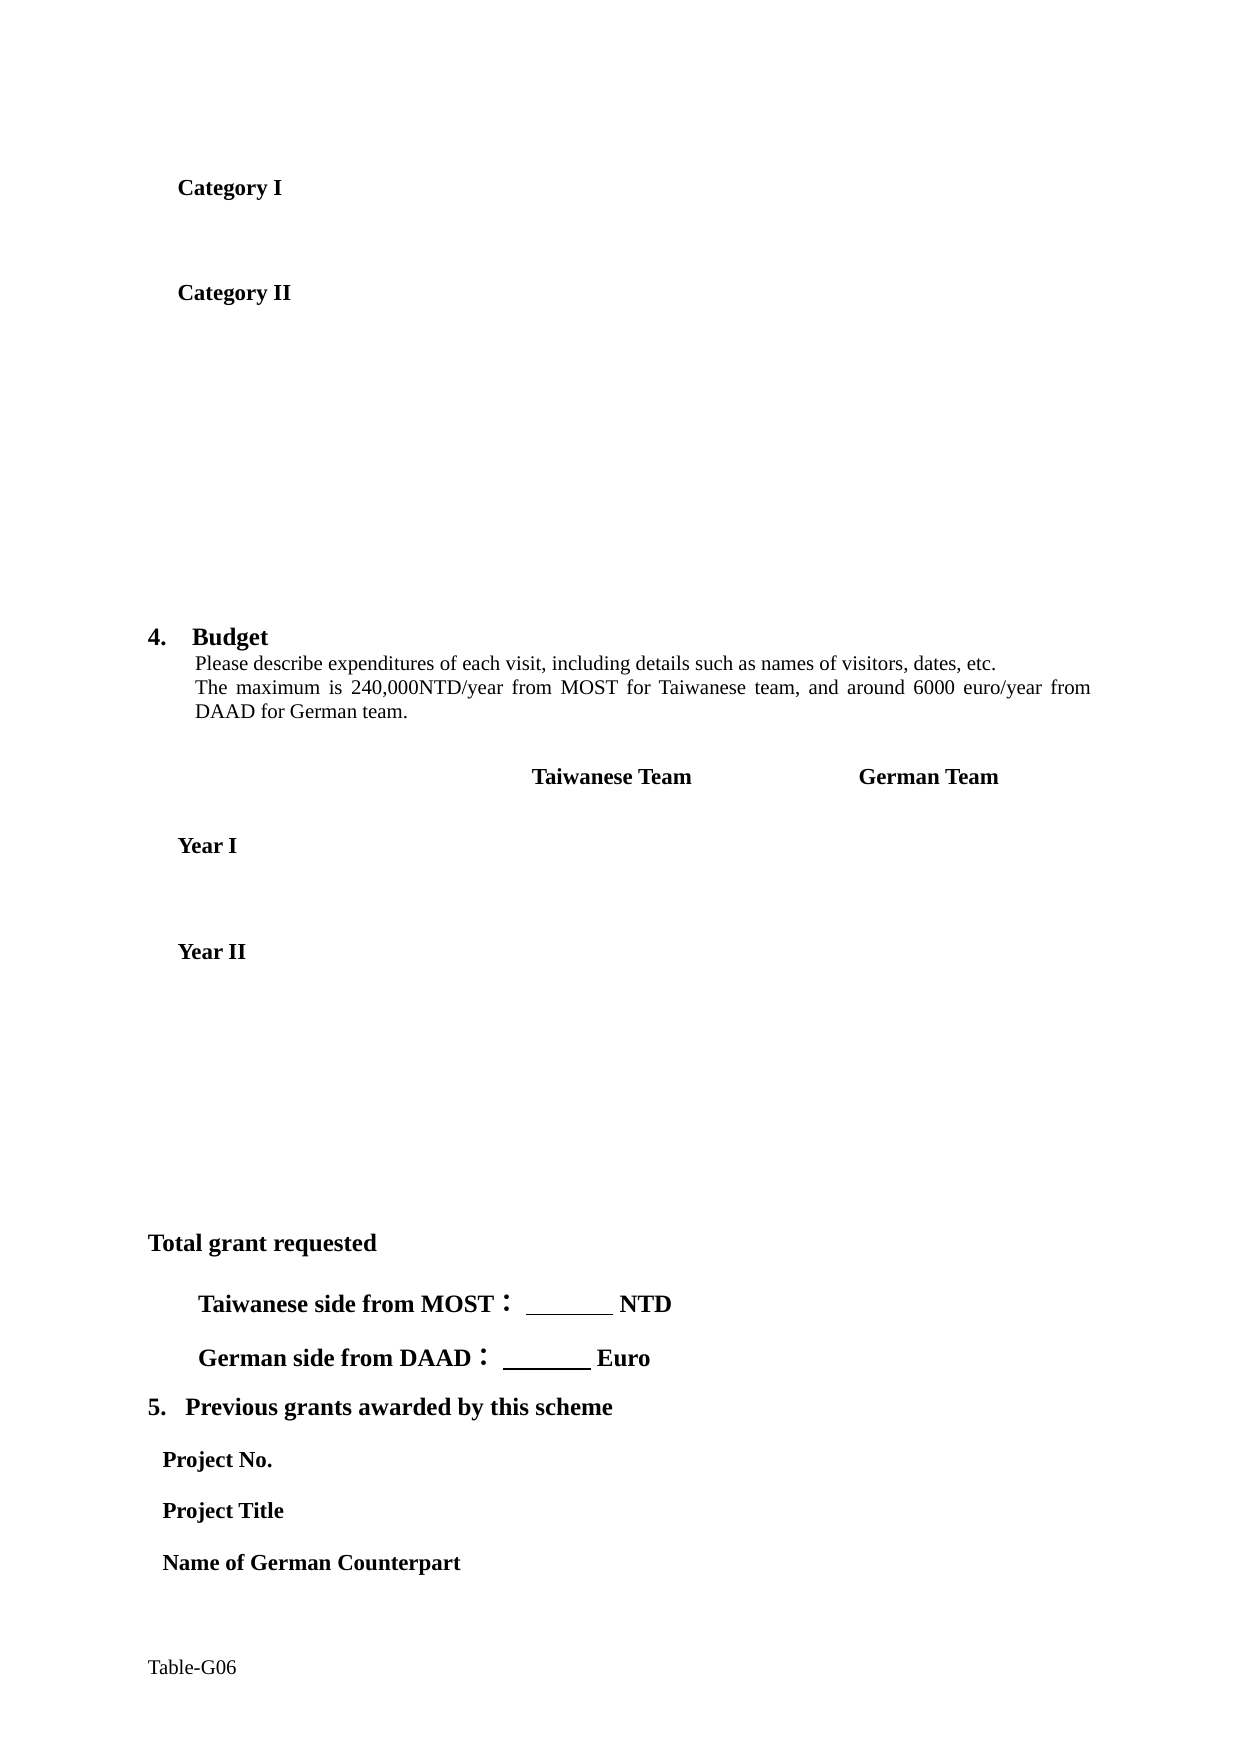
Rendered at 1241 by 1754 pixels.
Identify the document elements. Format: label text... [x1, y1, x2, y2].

table_cell Year II [136, 911, 453, 1228]
table_header Taiwanese Team [453, 747, 770, 806]
table_cell [770, 806, 1087, 911]
text German side from DAAD： Euro [148, 1338, 1093, 1374]
table_cell [770, 253, 1087, 569]
table_cell [453, 806, 770, 911]
text 4. Budget [148, 622, 1093, 651]
text Name of German Counterpart [148, 1548, 1093, 1575]
table_cell Year I [136, 806, 453, 911]
list Previous grants awarded by this scheme [148, 1392, 1093, 1421]
text Project Title [148, 1497, 1093, 1523]
table_cell [770, 911, 1087, 1228]
table_cell [770, 148, 1087, 253]
table_cell Category I [136, 148, 453, 253]
text The maximum is 240,000NTD/year from MOST for Taiwanese team, and around 6000 euro/year from DAAD for German team. [195, 675, 1093, 723]
table_cell [453, 148, 770, 253]
table_cell Category II [136, 253, 453, 569]
table_cell [453, 911, 770, 1228]
text Project No. [148, 1446, 1093, 1472]
text Total grant requested [148, 1228, 1093, 1256]
table_header [136, 747, 453, 806]
table_header German Team [770, 747, 1087, 806]
text Please describe expenditures of each visit, including details such as names of visitors, dates, etc. [195, 651, 1093, 675]
text Taiwanese side from MOST： NTD [148, 1283, 1093, 1319]
table_cell [453, 253, 770, 569]
